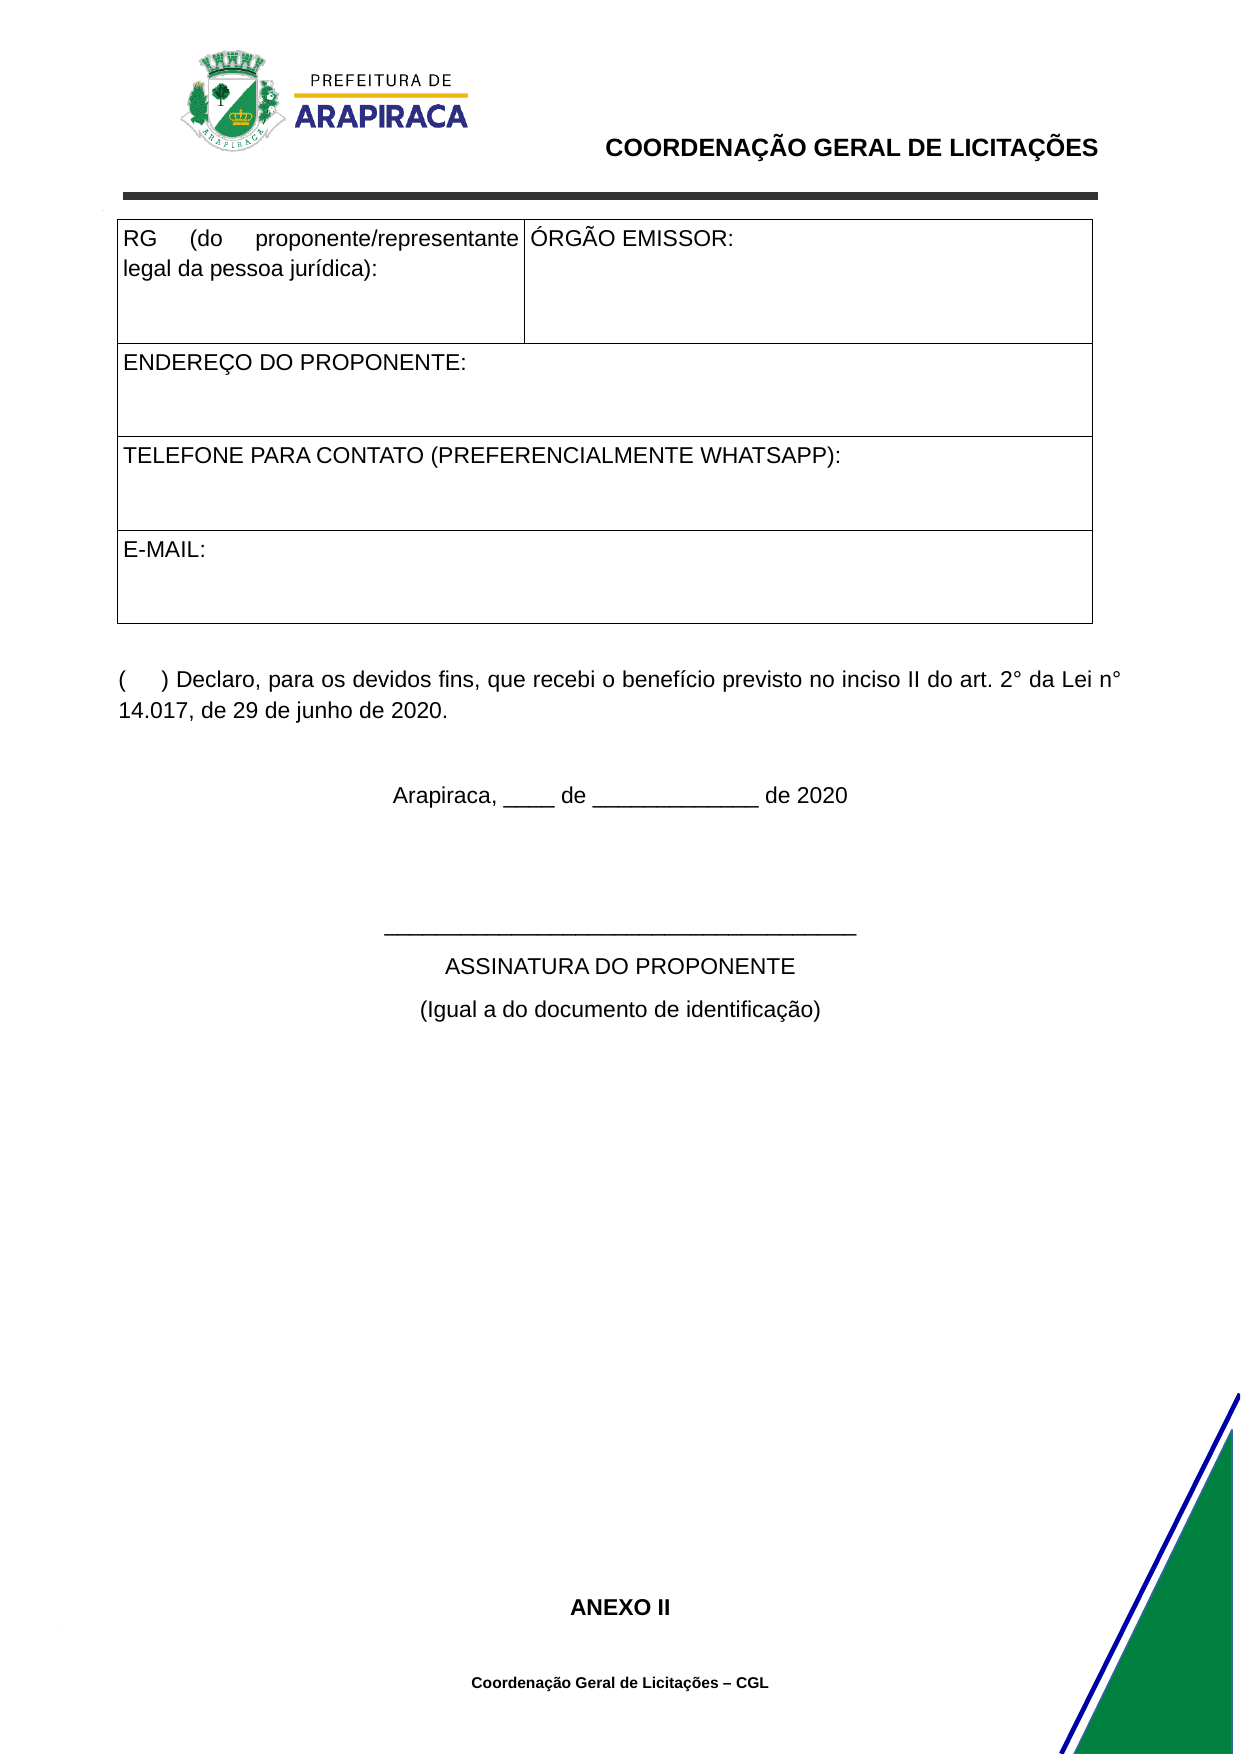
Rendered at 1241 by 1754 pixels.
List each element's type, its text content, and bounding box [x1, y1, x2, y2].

table_cell E-MAIL: [118, 531, 1092, 623]
text ( ) Declaro, para os devidos fins, que recebi o benefício previsto no inciso II do art. 2° da Lei n° 14.017, de 29 de junho de 2020. [118, 666, 1122, 723]
text Arapiraca, ____ de _____________ de 2020 [118, 782, 1122, 808]
table_cell RG (do proponente/representante legal da pessoa jurídica): [118, 220, 524, 342]
table_cell TELEFONE PARA CONTATO (PREFERENCIALMENTE WHATSAPP): [118, 437, 1092, 529]
text _____________________________________ [118, 910, 1122, 936]
text ASSINATURA DO PROPONENTE [118, 953, 1122, 979]
text (Igual a do documento de identificação) [118, 996, 1122, 1022]
table_cell ENDEREÇO DO PROPONENTE: [118, 344, 1092, 436]
picture [177, 48, 472, 155]
table_cell ÓRGÃO EMISSOR: [525, 220, 1092, 342]
text ANEXO II [118, 1593, 1122, 1620]
